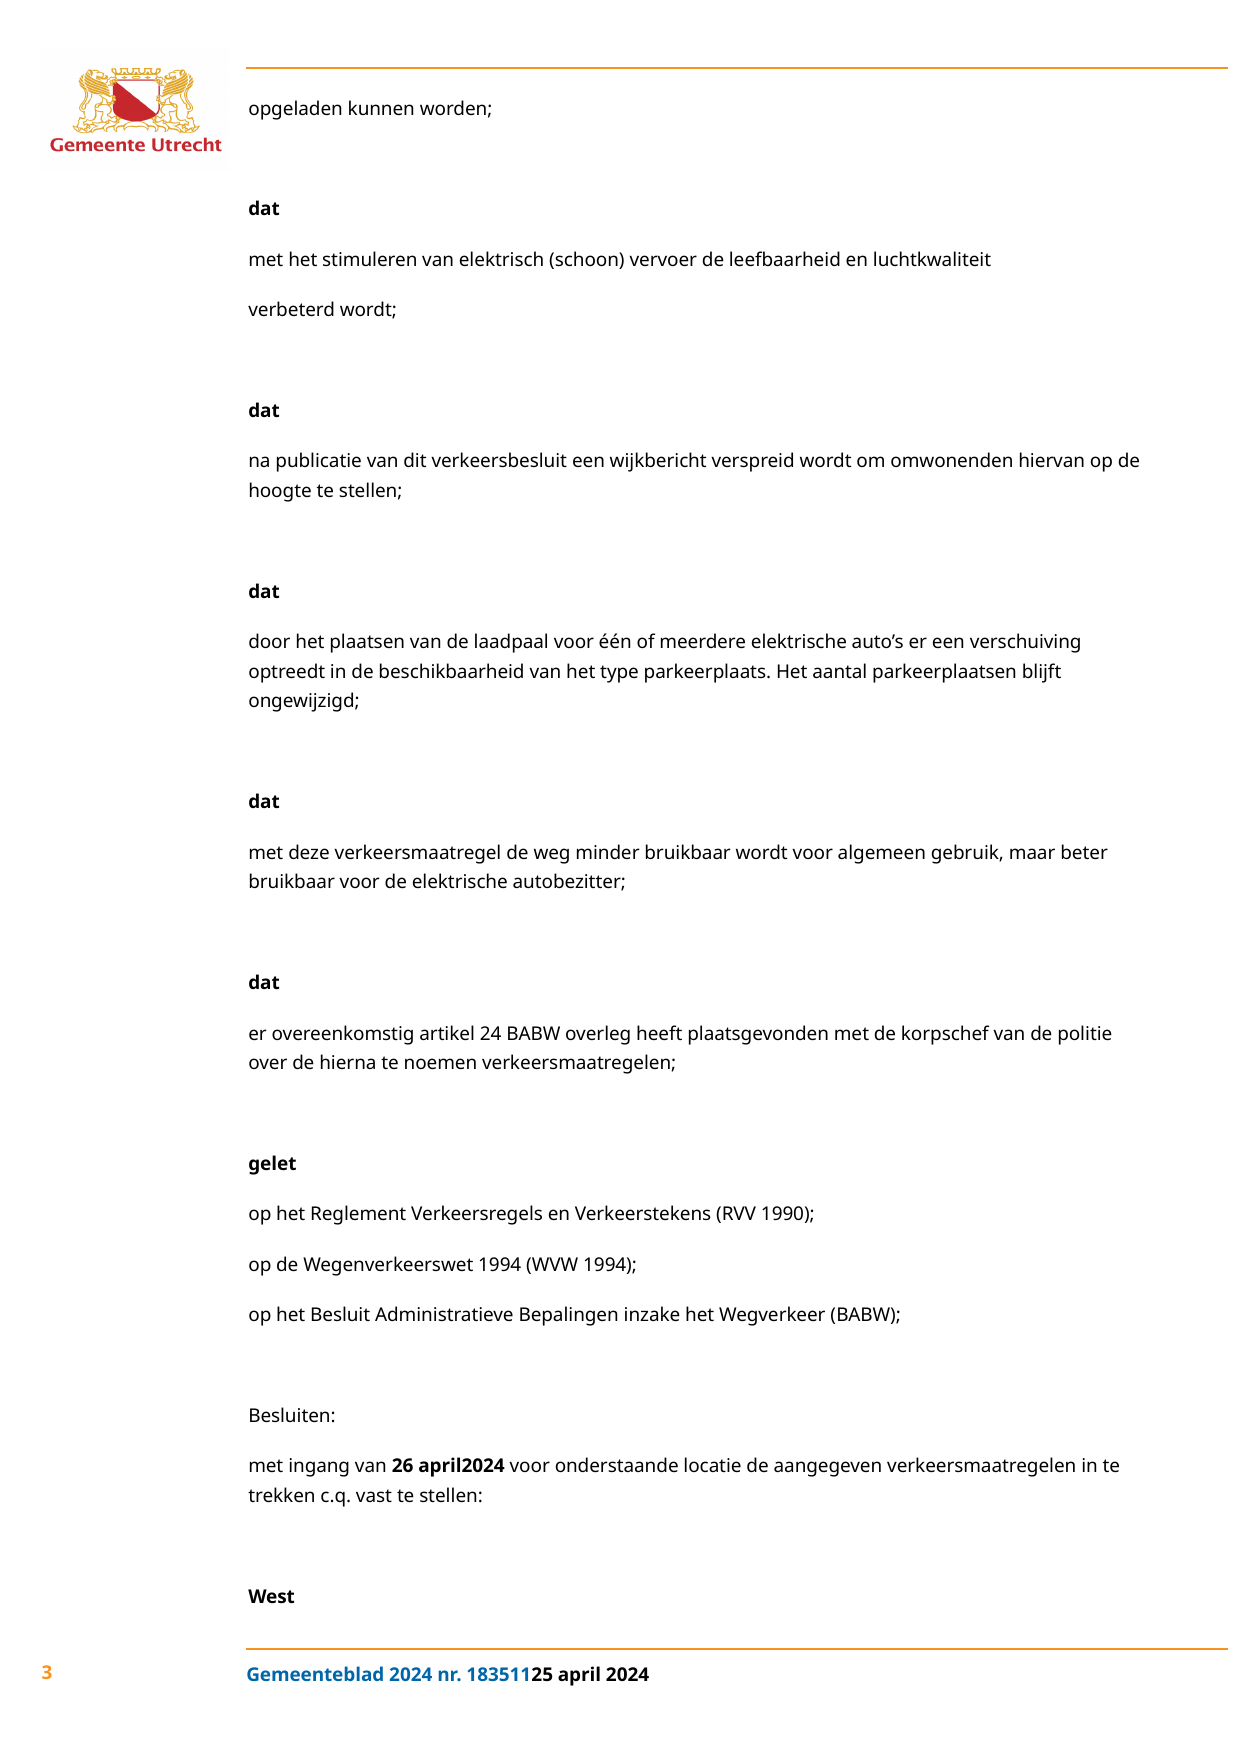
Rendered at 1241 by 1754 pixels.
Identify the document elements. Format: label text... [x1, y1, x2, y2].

text op het Besluit Administratieve Bepalingen inzake het Wegverkeer (BABW); [248, 1301, 1152, 1327]
text met het stimuleren van elektrisch (schoon) vervoer de leefbaarheid en luchtkwaliteit [248, 246, 1152, 272]
text met deze verkeersmaatregel de weg minder bruikbaar wordt voor algemeen gebruik, maar beter bruikbaar voor de elektrische autobezitter; [248, 839, 1152, 894]
text er overeenkomstig artikel 24 BABW overleg heeft plaatsgevonden met de korpschef van de politie over de hierna te noemen verkeersmaatregelen; [248, 1020, 1152, 1075]
text Besluiten: [248, 1402, 1152, 1428]
text door het plaatsen van de laadpaal voor één of meerdere elektrische auto’s er een verschuiving optreedt in de beschikbaarheid van het type parkeerplaats. Het aantal parkeerplaatsen blijft ongewijzigd; [248, 628, 1152, 713]
text gelet [248, 1150, 1152, 1176]
text West [248, 1583, 1152, 1609]
text dat [248, 397, 1152, 423]
text op de Wegenverkeerswet 1994 (WVW 1994); [248, 1251, 1152, 1277]
text dat [248, 788, 1152, 814]
text verbeterd wordt; [248, 296, 1152, 322]
picture [41, 47, 231, 172]
text dat [248, 578, 1152, 604]
text na publicatie van dit verkeersbesluit een wijkbericht verspreid wordt om omwonenden hiervan op de hoogte te stellen; [248, 448, 1152, 503]
text opgeladen kunnen worden; [248, 95, 1152, 121]
text op het Reglement Verkeersregels en Verkeerstekens (RVV 1990); [248, 1201, 1152, 1226]
text dat [248, 196, 1152, 221]
text met ingang van 26 april2024 voor onderstaande locatie de aangegeven verkeersmaatregelen in te trekken c.q. vast te stellen: [248, 1453, 1152, 1508]
text dat [248, 969, 1152, 995]
